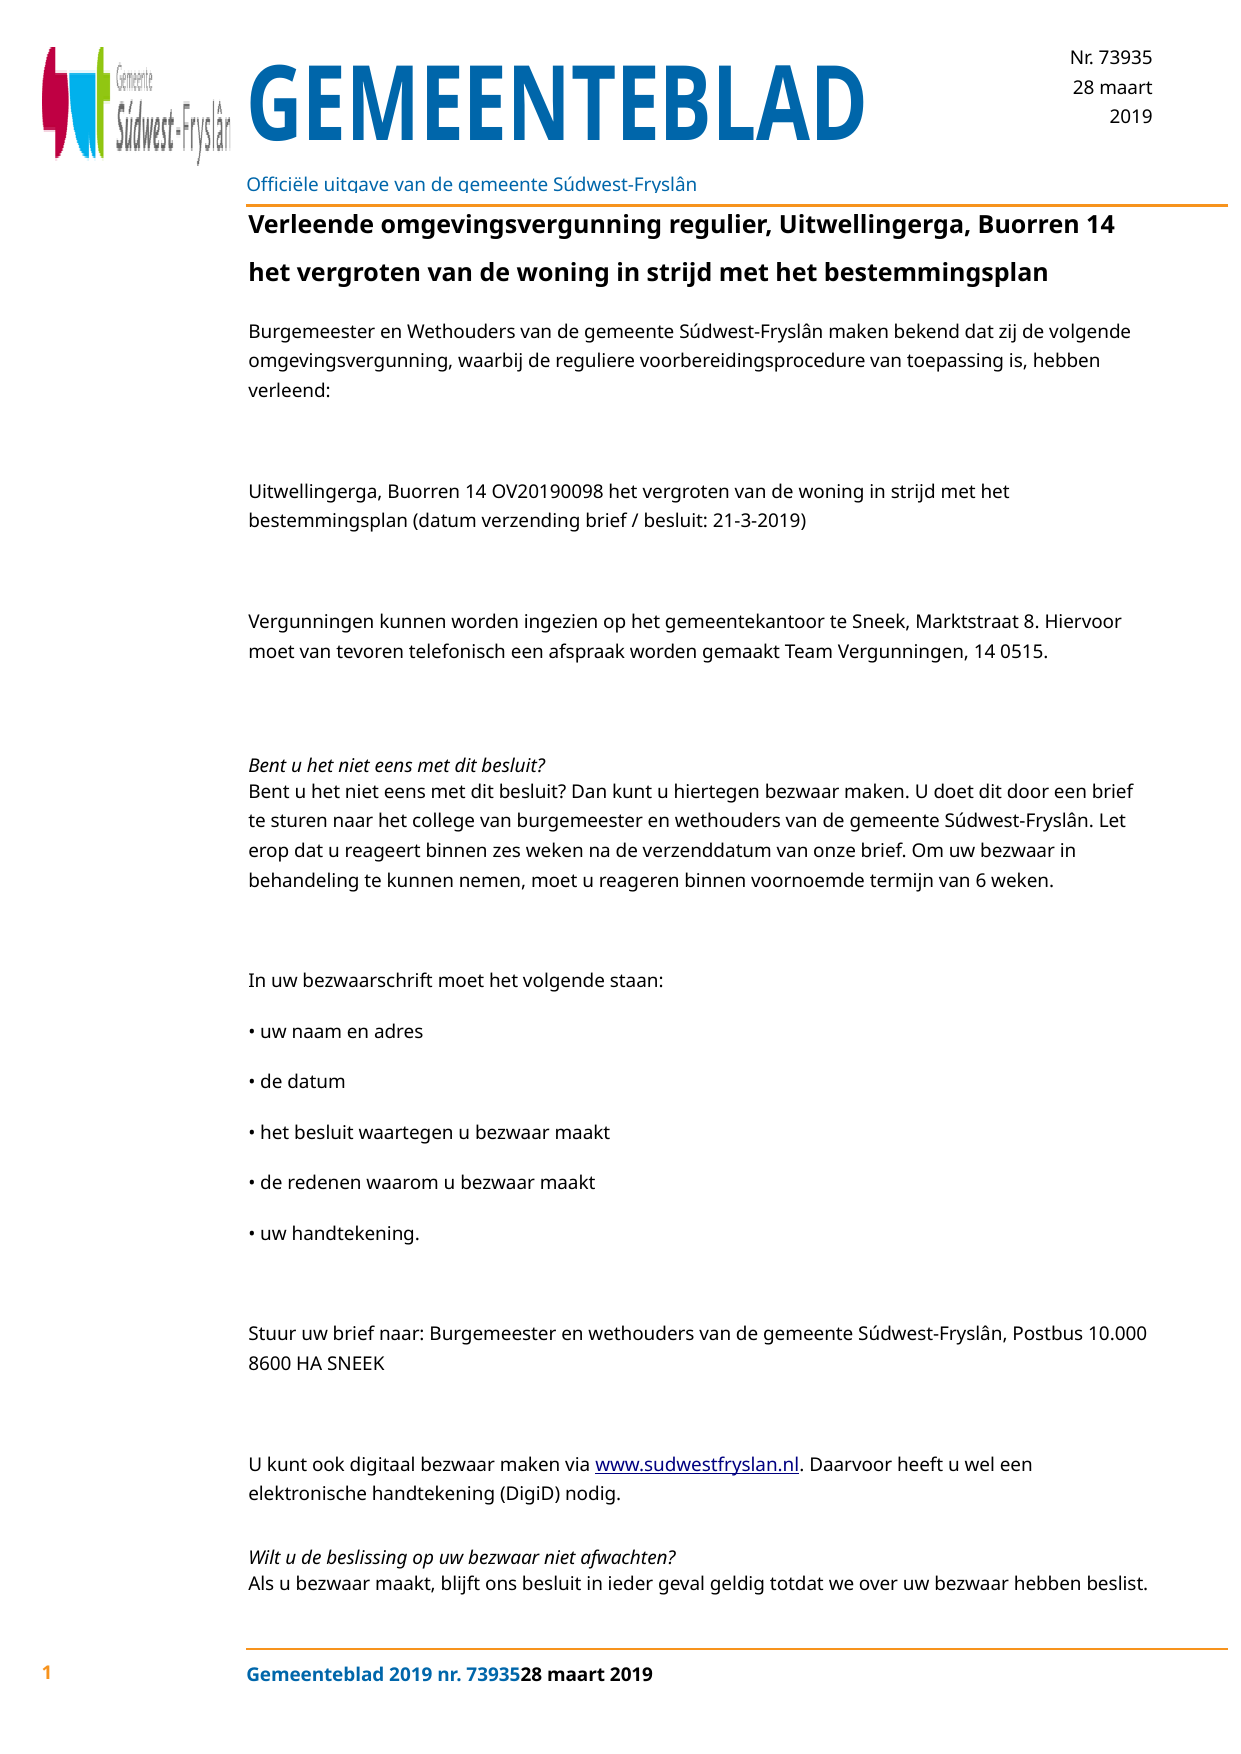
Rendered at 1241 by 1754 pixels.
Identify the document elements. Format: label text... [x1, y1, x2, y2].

text • de redenen waarom u bezwaar maakt [248, 1169, 1152, 1195]
text Uitwellingerga, Buorren 14 OV20190098 het vergroten van de woning in strijd met het bestemmingsplan (datum verzending brief / besluit: 21-3-2019) [248, 478, 1152, 533]
text Vergunningen kunnen worden ingezien op het gemeentekantoor te Sneek, Marktstraat 8. Hiervoor moet van tevoren telefonisch een afspraak worden gemaakt Team Vergunningen, 14 0515. [248, 608, 1152, 664]
text Bent u het niet eens met dit besluit? Dan kunt u hiertegen bezwaar maken. U doet dit door een brief te sturen naar het college van burgemeester en wethouders van de gemeente Súdwest-Fryslân. Let erop dat u reageert binnen zes weken na de verzenddatum van onze brief. Om uw bezwaar in behandeling te kunnen nemen, moet u reageren binnen voornoemde termijn van 6 weken. [248, 778, 1152, 892]
text Als u bezwaar maakt, blijft ons besluit in ieder geval geldig totdat we over uw bezwaar hebben beslist. [248, 1570, 1152, 1596]
text Stuur uw brief naar: Burgemeester en wethouders van de gemeente Súdwest-Fryslân, Postbus 10.000 8600 HA SNEEK [248, 1321, 1152, 1376]
text • uw handtekening. [248, 1220, 1152, 1245]
picture [41, 47, 231, 172]
text Verleende omgevingsvergunning regulier, Uitwellingerga, Buorren 14 het vergroten van de woning in strijd met het bestemmingsplan [248, 207, 1152, 288]
text In uw bezwaarschrift moet het volgende staan: [248, 968, 1152, 993]
text U kunt ook digitaal bezwaar maken via www.sudwestfryslan.nl. Daarvoor heeft u wel een elektronische handtekening (DigiD) nodig. [248, 1451, 1152, 1506]
text • het besluit waartegen u bezwaar maakt [248, 1119, 1152, 1144]
text Wilt u de beslissing op uw bezwaar niet afwachten? [248, 1544, 1152, 1570]
text • de datum [248, 1068, 1152, 1094]
text Burgemeester en Wethouders van de gemeente Súdwest-Fryslân maken bekend dat zij de volgende omgevingsvergunning, waarbij de reguliere voorbereidingsprocedure van toepassing is, hebben verleend: [248, 318, 1152, 403]
text • uw naam en adres [248, 1018, 1152, 1044]
text Bent u het niet eens met dit besluit? [248, 752, 1152, 778]
